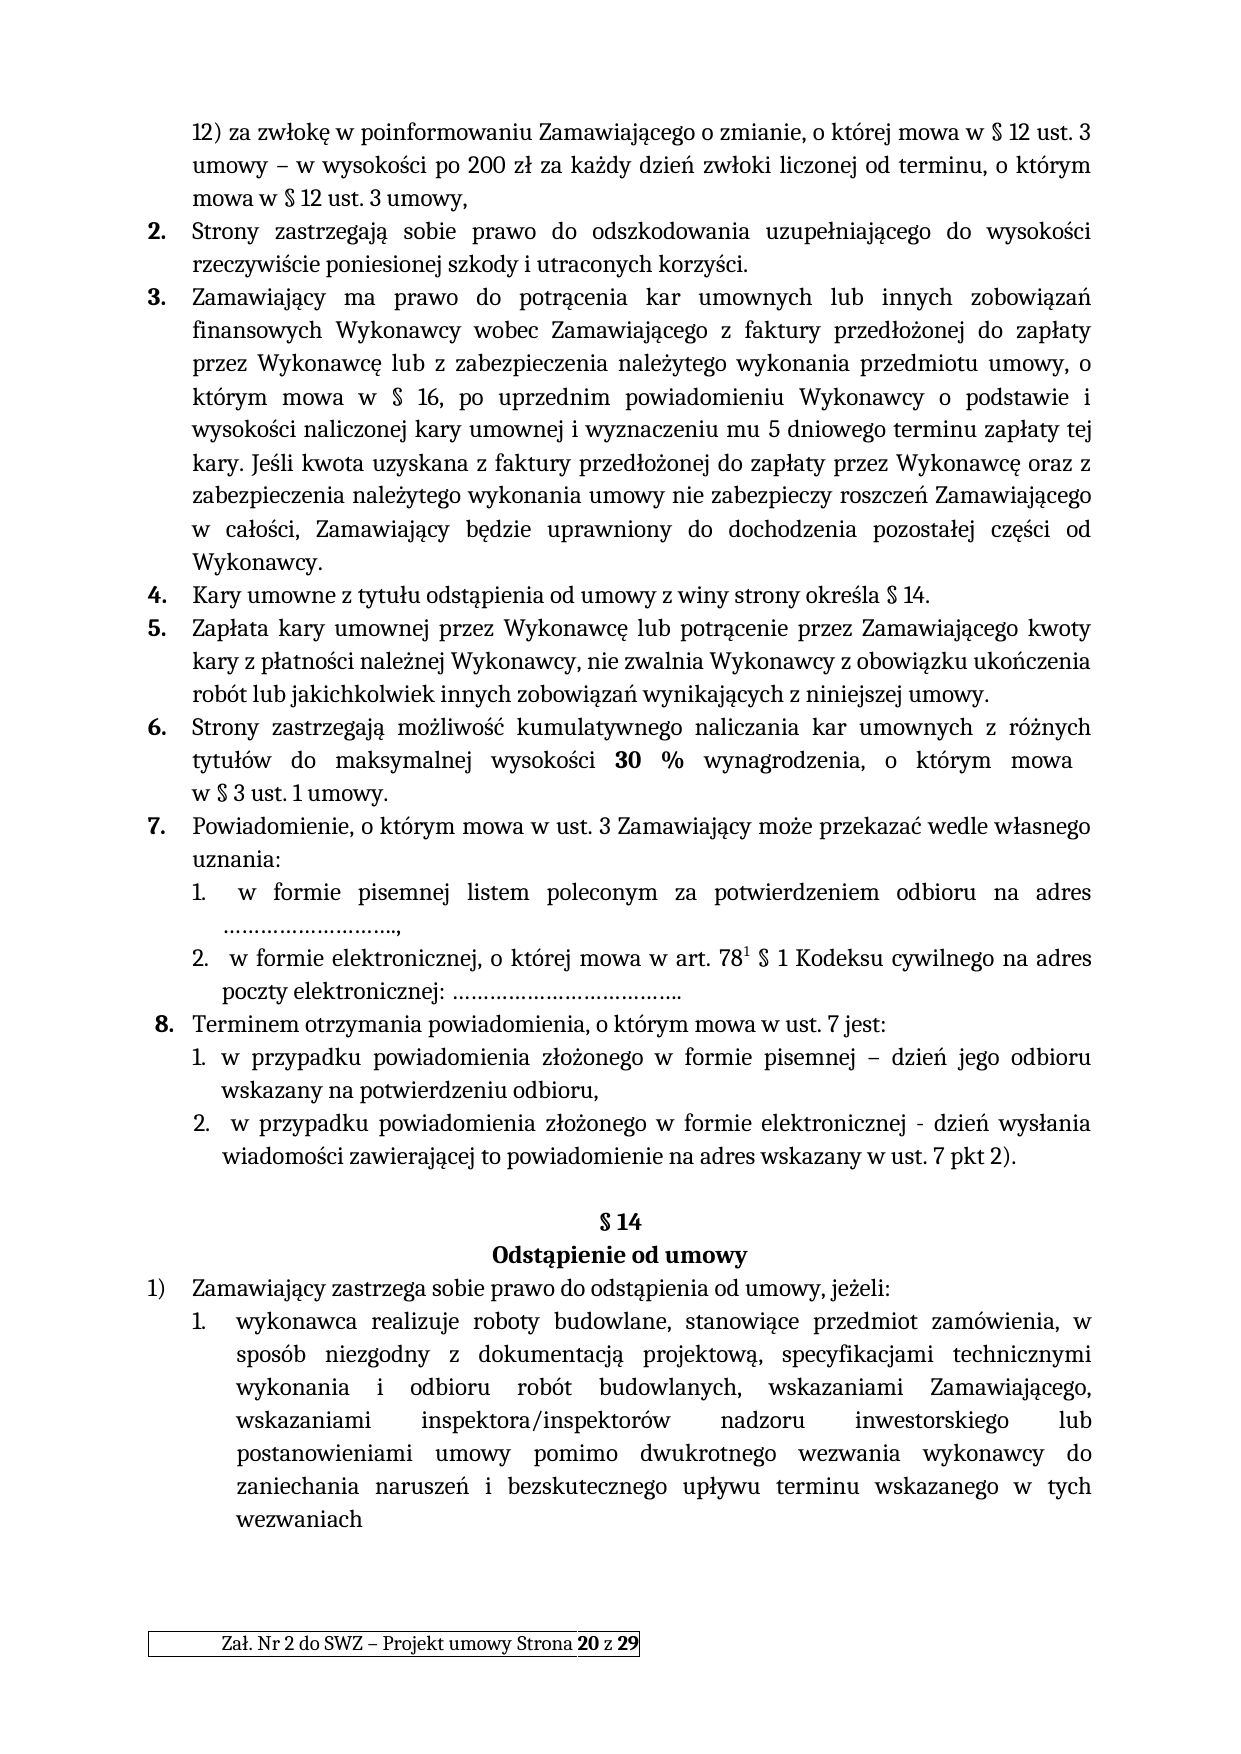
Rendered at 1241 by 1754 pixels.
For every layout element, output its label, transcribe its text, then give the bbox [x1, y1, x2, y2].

list Zapłata kary umownej przez Wykonawcę lub potrącenie przez Zamawiającego kwoty kary z płatności należnej Wykonawcy, nie zwalnia Wykonawcy z obowiązku ukończenia robót lub jakichkolwiek innych zobowiązań wynikających z niniejszej umowy. [148, 613, 1092, 708]
text Odstąpienie od umowy [148, 1241, 1092, 1270]
text 12) za zwłokę w poinformowaniu Zamawiającego o zmianie, o której mowa w § 12 ust. 3 umowy – w wysokości po 200 zł za każdy dzień zwłoki liczonej od terminu, o którym mowa w § 12 ust. 3 umowy, [192, 118, 1092, 213]
list Strony zastrzegają możliwość kumulatywnego naliczania kar umownych z różnych tytułów do maksymalnej wysokości 30 % wynagrodzenia, o którym mowa w § 3 ust. 1 umowy. [148, 713, 1092, 807]
list Terminem otrzymania powiadomienia, o którym mowa w ust. 7 jest: [154, 1010, 1092, 1038]
list Kary umowne z tytułu odstąpienia od umowy z winy strony określa § 14. [148, 581, 1092, 609]
list w przypadku powiadomienia złożonego w formie elektronicznej - dzień wysłania wiadomości zawierającej to powiadomienie na adres wskazany w ust. 7 pkt 2). [193, 1109, 1092, 1171]
list w formie pisemnej listem poleconym za potwierdzeniem odbioru na adres ………………………., [192, 878, 1092, 939]
list Strony zastrzegają sobie prawo do odszkodowania uzupełniającego do wysokości rzeczywiście poniesionej szkody i utraconych korzyści. [148, 217, 1092, 279]
list w formie elektronicznej, o której mowa w art. 781 § 1 Kodeksu cywilnego na adres poczty elektronicznej: ………………………………. [192, 944, 1092, 1006]
list w przypadku powiadomienia złożonego w formie pisemnej – dzień jego odbioru wskazany na potwierdzeniu odbioru, [192, 1043, 1092, 1104]
list Zamawiający zastrzega sobie prawo do odstąpienia od umowy, jeżeli: [148, 1274, 1092, 1303]
list Zamawiający ma prawo do potrącenia kar umownych lub innych zobowiązań finansowych Wykonawcy wobec Zamawiającego z faktury przedłożonej do zapłaty przez Wykonawcę lub z zabezpieczenia należytego wykonania przedmiotu umowy, o którym mowa w § 16, po uprzednim powiadomieniu Wykonawcy o podstawie i wysokości naliczonej kary umownej i wyznaczeniu mu 5 dniowego terminu zapłaty tej kary. Jeśli kwota uzyskana z faktury przedłożonej do zapłaty przez Wykonawcę oraz z zabezpieczenia należytego wykonania umowy nie zabezpieczy roszczeń Zamawiającego w całości, Zamawiający będzie uprawniony do dochodzenia pozostałej części od Wykonawcy. [148, 283, 1092, 576]
text § 14 [148, 1208, 1092, 1237]
list wykonawca realizuje roboty budowlane, stanowiące przedmiot zamówienia, w sposób niezgodny z dokumentacją projektową, specyfikacjami technicznymi wykonania i odbioru robót budowlanych, wskazaniami Zamawiającego, wskazaniami inspektora/inspektorów nadzoru inwestorskiego lub postanowieniami umowy pomimo dwukrotnego wezwania wykonawcy do zaniechania naruszeń i bezskutecznego upływu terminu wskazanego w tych wezwaniach [192, 1307, 1092, 1534]
list Powiadomienie, o którym mowa w ust. 3 Zamawiający może przekazać wedle własnego uznania: [148, 812, 1092, 873]
